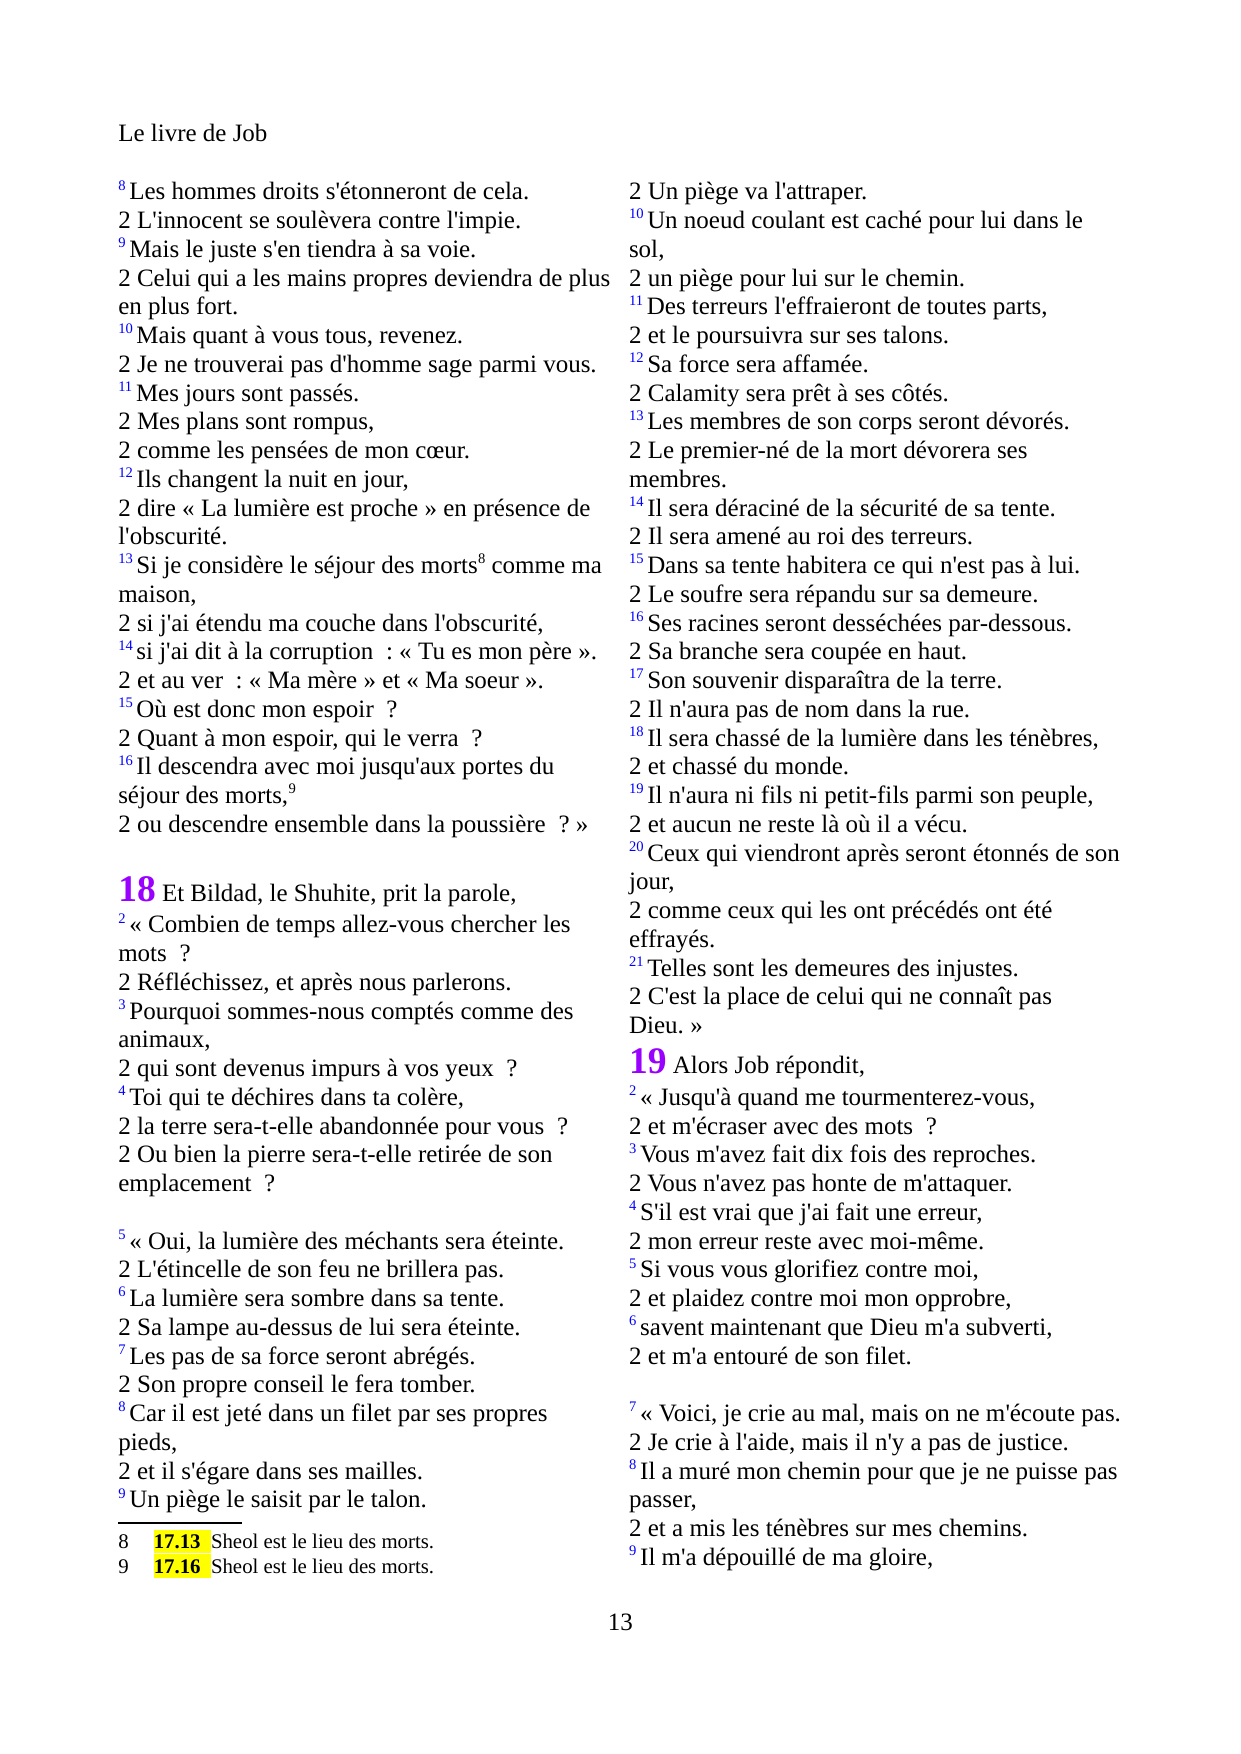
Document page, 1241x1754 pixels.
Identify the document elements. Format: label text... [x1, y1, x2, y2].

text 18 Et Bildad, le Shuhite, prit la parole, [118, 866, 611, 909]
text 2 Mes plans sont rompus, [118, 406, 611, 435]
text 9 Un piège le saisit par le talon. [118, 1484, 611, 1513]
text 2 C'est la place de celui qui ne connaît pas Dieu. » [629, 981, 1122, 1039]
text 9 Mais le juste s'en tiendra à sa voie. [118, 234, 611, 263]
text 2 et au ver : « Ma mère » et « Ma soeur ». [118, 665, 611, 694]
text 2 Le premier-né de la mort dévorera ses membres. [629, 435, 1122, 493]
text 2 L'étincelle de son feu ne brillera pas. [118, 1254, 611, 1283]
text 15 Où est donc mon espoir ? [118, 694, 611, 723]
text 2 Ou bien la pierre sera-t-elle retirée de son emplacement ? [118, 1139, 611, 1197]
text 5 Si vous vous glorifiez contre moi, [629, 1254, 1122, 1283]
text 14 Il sera déraciné de la sécurité de sa tente. [629, 493, 1122, 521]
text 16 Il descendra avec moi jusqu'aux portes du séjour des morts, [118, 751, 611, 809]
text 2 Je ne trouverai pas d'homme sage parmi vous. [118, 349, 611, 378]
text 2 et il s'égare dans ses mailles. [118, 1456, 611, 1484]
text 8 Les hommes droits s'étonneront de cela. [118, 176, 611, 205]
text 2 et aucun ne reste là où il a vécu. [629, 809, 1122, 838]
text 2 Vous n'avez pas honte de m'attaquer. [629, 1168, 1122, 1197]
text 2 qui sont devenus impurs à vos yeux ? [118, 1053, 611, 1082]
text 2 « Combien de temps allez-vous chercher les mots ? [118, 909, 611, 967]
text 17.13 Sheol est le lieu des morts. [118, 1529, 611, 1553]
text 6 savent maintenant que Dieu m'a subverti, [629, 1312, 1122, 1341]
text 2 et a mis les ténèbres sur mes chemins. [629, 1513, 1122, 1542]
text 13 Les membres de son corps seront dévorés. [629, 406, 1122, 435]
text 15 Dans sa tente habitera ce qui n'est pas à lui. [629, 550, 1122, 579]
text 18 Il sera chassé de la lumière dans les ténèbres, [629, 723, 1122, 751]
text 8 Car il est jeté dans un filet par ses propres pieds, [118, 1398, 611, 1456]
text 9 Il m'a dépouillé de ma gloire, [629, 1542, 1122, 1571]
text 10 Un noeud coulant est caché pour lui dans le sol, [629, 205, 1122, 263]
text 4 Toi qui te déchires dans ta colère, [118, 1082, 611, 1111]
text 2 Son propre conseil le fera tomber. [118, 1369, 611, 1398]
text 10 Mais quant à vous tous, revenez. [118, 320, 611, 349]
text 2 Je crie à l'aide, mais il n'y a pas de justice. [629, 1427, 1122, 1456]
text 2 Calamity sera prêt à ses côtés. [629, 378, 1122, 406]
text 17.16 Sheol est le lieu des morts. [118, 1553, 611, 1578]
text 2 ou descendre ensemble dans la poussière ? » [118, 809, 611, 838]
text 2 et chassé du monde. [629, 751, 1122, 780]
text 2 la terre sera-t-elle abandonnée pour vous ? [118, 1111, 611, 1139]
text 21 Telles sont les demeures des injustes. [629, 953, 1122, 981]
text 2 Il n'aura pas de nom dans la rue. [629, 694, 1122, 723]
text 19 Alors Job répondit, [629, 1039, 1122, 1082]
text 2 comme les pensées de mon cœur. [118, 435, 611, 464]
text 2 Celui qui a les mains propres deviendra de plus en plus fort. [118, 263, 611, 320]
text 2 et plaidez contre moi mon opprobre, [629, 1283, 1122, 1312]
text 2 Réfléchissez, et après nous parlerons. [118, 967, 611, 996]
text 11 Mes jours sont passés. [118, 378, 611, 406]
text 11 Des terreurs l'effraieront de toutes parts, [629, 291, 1122, 320]
text 12 Ils changent la nuit en jour, [118, 464, 611, 493]
text 17 Son souvenir disparaîtra de la terre. [629, 665, 1122, 694]
text 14 si j'ai dit à la corruption : « Tu es mon père ». [118, 636, 611, 665]
text 13 Si je considère le séjour des morts comme ma maison, [118, 550, 611, 608]
text 5 « Oui, la lumière des méchants sera éteinte. [118, 1226, 611, 1254]
text 2 dire « La lumière est proche » en présence de l'obscurité. [118, 493, 611, 550]
text 19 Il n'aura ni fils ni petit-fils parmi son peuple, [629, 780, 1122, 809]
text 3 Pourquoi sommes-nous comptés comme des animaux, [118, 996, 611, 1053]
text 2 Quant à mon espoir, qui le verra ? [118, 723, 611, 751]
text 2 Il sera amené au roi des terreurs. [629, 521, 1122, 550]
text 2 « Jusqu'à quand me tourmenterez-vous, [629, 1082, 1122, 1111]
text 16 Ses racines seront desséchées par-dessous. [629, 608, 1122, 636]
text 2 mon erreur reste avec moi-même. [629, 1226, 1122, 1254]
text 7 « Voici, je crie au mal, mais on ne m'écoute pas. [629, 1398, 1122, 1427]
text 2 un piège pour lui sur le chemin. [629, 263, 1122, 291]
text 2 L'innocent se soulèvera contre l'impie. [118, 205, 611, 234]
text 7 Les pas de sa force seront abrégés. [118, 1341, 611, 1369]
text 2 Sa branche sera coupée en haut. [629, 636, 1122, 665]
text 2 et m'a entouré de son filet. [629, 1341, 1122, 1369]
text 2 Le soufre sera répandu sur sa demeure. [629, 579, 1122, 608]
text 2 et le poursuivra sur ses talons. [629, 320, 1122, 349]
text 2 Un piège va l'attraper. [629, 176, 1122, 205]
text 3 Vous m'avez fait dix fois des reproches. [629, 1139, 1122, 1168]
text 2 Sa lampe au-dessus de lui sera éteinte. [118, 1312, 611, 1341]
text 12 Sa force sera affamée. [629, 349, 1122, 378]
text 2 et m'écraser avec des mots ? [629, 1111, 1122, 1139]
text 2 comme ceux qui les ont précédés ont été effrayés. [629, 895, 1122, 953]
text 4 S'il est vrai que j'ai fait une erreur, [629, 1197, 1122, 1226]
text 8 Il a muré mon chemin pour que je ne puisse pas passer, [629, 1456, 1122, 1513]
text 2 si j'ai étendu ma couche dans l'obscurité, [118, 608, 611, 636]
text 20 Ceux qui viendront après seront étonnés de son jour, [629, 838, 1122, 895]
text 6 La lumière sera sombre dans sa tente. [118, 1283, 611, 1312]
